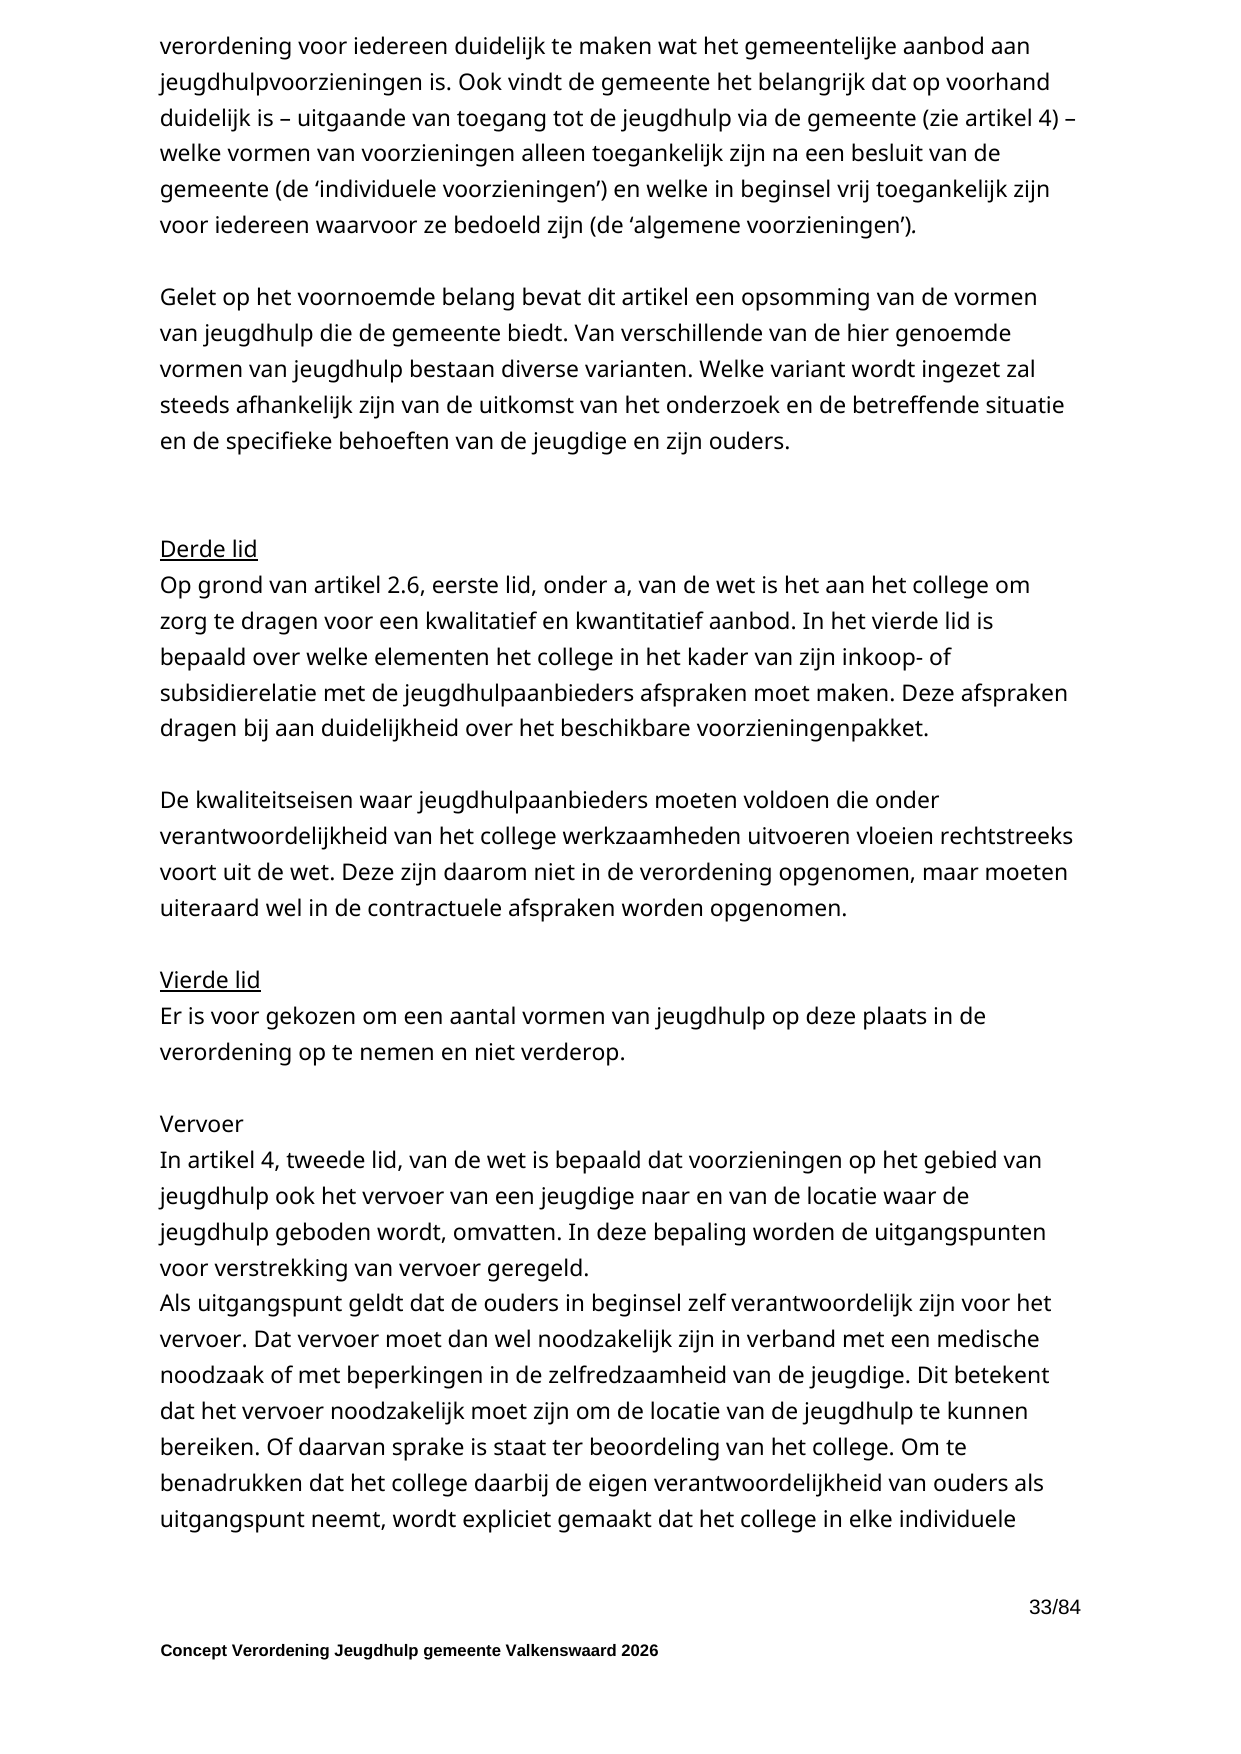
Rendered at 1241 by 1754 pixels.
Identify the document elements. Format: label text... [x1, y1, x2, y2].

text Vierde lid [159, 964, 1081, 995]
text verordening voor iedereen duidelijk te maken wat het gemeentelijke aanbod aan jeugdhulpvoorzieningen is. Ook vindt de gemeente het belangrijk dat op voorhand duidelijk is – uitgaande van toegang tot de jeugdhulp via de gemeente (zie artikel 4) – welke vormen van voorzieningen alleen toegankelijk zijn na een besluit van de gemeente (de ‘individuele voorzieningen’) en welke in beginsel vrij toegankelijk zijn voor iedereen waarvoor ze bedoeld zijn (de ‘algemene voorzieningen’). [159, 29, 1081, 241]
text Vervoer [159, 1108, 1081, 1139]
text Op grond van artikel 2.6, eerste lid, onder a, van de wet is het aan het college om zorg te dragen voor een kwalitatief en kwantitatief aanbod. In het vierde lid is bepaald over welke elementen het college in het kader van zijn inkoop- of subsidierelatie met de jeugdhulpaanbieders afspraken moet maken. Deze afspraken dragen bij aan duidelijkheid over het beschikbare voorzieningenpakket. [159, 569, 1081, 744]
text De kwaliteitseisen waar jeugdhulpaanbieders moeten voldoen die onder verantwoordelijkheid van het college werkzaamheden uitvoeren vloeien rechtstreeks voort uit de wet. Deze zijn daarom niet in de verordening opgenomen, maar moeten uiteraard wel in de contractuele afspraken worden opgenomen. [159, 784, 1081, 923]
text Er is voor gekozen om een aantal vormen van jeugdhulp op deze plaats in de verordening op te nemen en niet verderop. [159, 1000, 1081, 1067]
text Derde lid [159, 533, 1081, 564]
text Als uitgangspunt geldt dat de ouders in beginsel zelf verantwoordelijk zijn voor het vervoer. Dat vervoer moet dan wel noodzakelijk zijn in verband met een medische noodzaak of met beperkingen in de zelfredzaamheid van de jeugdige. Dit betekent dat het vervoer noodzakelijk moet zijn om de locatie van de jeugdhulp te kunnen bereiken. Of daarvan sprake is staat ter beoordeling van het college. Om te benadrukken dat het college daarbij de eigen verantwoordelijkheid van ouders als uitgangspunt neemt, wordt expliciet gemaakt dat het college in elke individuele [159, 1287, 1081, 1534]
text In artikel 4, tweede lid, van de wet is bepaald dat voorzieningen op het gebied van jeugdhulp ook het vervoer van een jeugdige naar en van de locatie waar de jeugdhulp geboden wordt, omvatten. In deze bepaling worden de uitgangspunten voor verstrekking van vervoer geregeld. [159, 1144, 1081, 1283]
text Gelet op het voornoemde belang bevat dit artikel een opsomming van de vormen van jeugdhulp die de gemeente biedt. Van verschillende van de hier genoemde vormen van jeugdhulp bestaan diverse varianten. Welke variant wordt ingezet zal steeds afhankelijk zijn van de uitkomst van het onderzoek en de betreffende situatie en de specifieke behoeften van de jeugdige en zijn ouders. [159, 281, 1081, 456]
